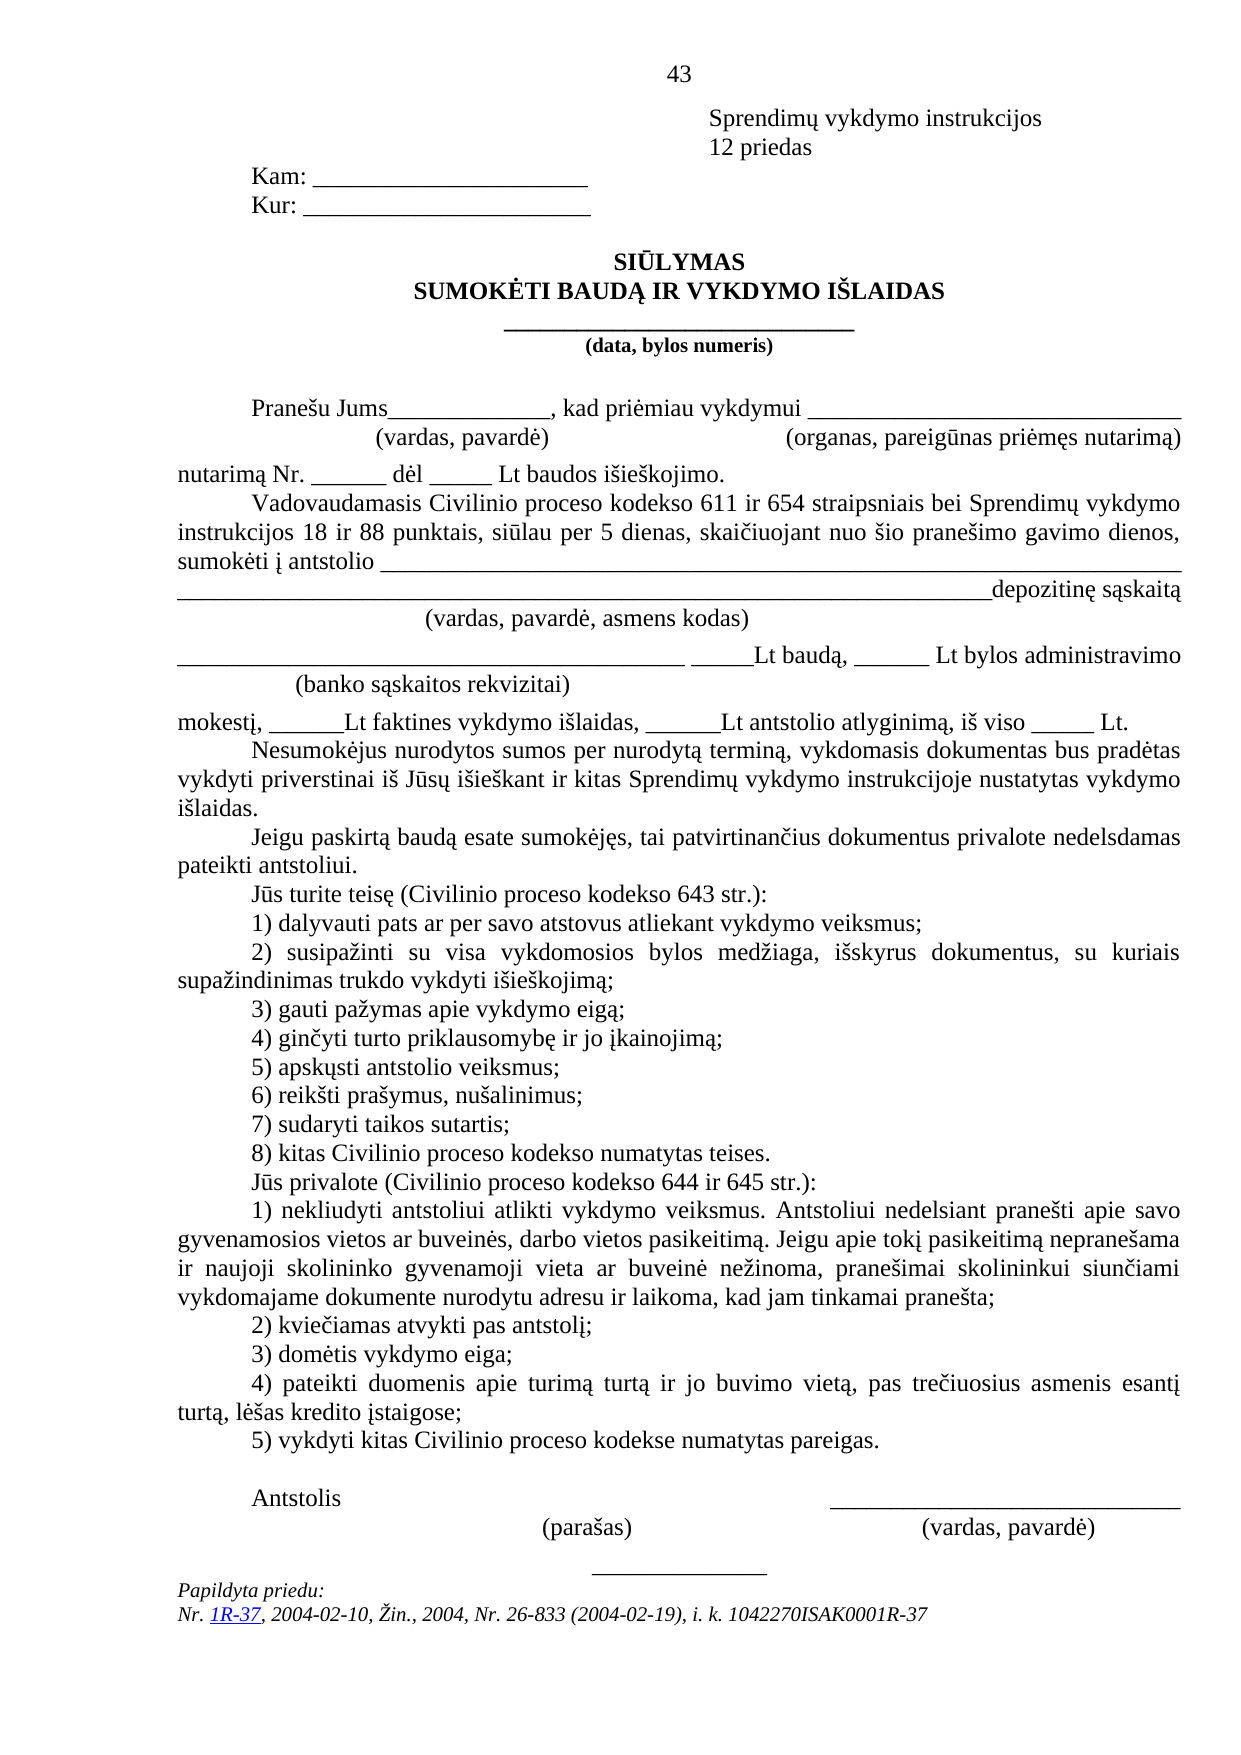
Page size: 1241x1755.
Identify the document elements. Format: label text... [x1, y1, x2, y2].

text 2) kviečiamas atvykti pas antstolį; [177, 1310, 1181, 1339]
text 8) kitas Civilinio proceso kodekso numatytas teises. [177, 1138, 1181, 1167]
text 4) pateikti duomenis apie turimą turtą ir jo buvimo vietą, pas trečiuosius asmenis esantį turtą, lėšas kredito įstaigose; [177, 1368, 1181, 1425]
text Kur: _______________________ [177, 190, 1181, 218]
text SIŪLYMAS [177, 247, 1181, 276]
text depozitinę sąskaitą [177, 574, 1181, 603]
text 1) dalyvauti pats ar per savo atstovus atliekant vykdymo veiksmus; [177, 908, 1181, 937]
text 2) susipažinti su visa vykdomosios bylos medžiaga, išskyrus dokumentus, su kuriais supažindinimas trukdo vykdyti išieškojimą; [177, 937, 1181, 994]
text 1) nekliudyti antstoliui atlikti vykdymo veiksmus. Antstoliui nedelsiant pranešti apie savo gyvenamosios vietos ar buveinės, darbo vietos pasikeitimą. Jeigu apie tokį pasikeitimą nepranešama ir naujoji skolininko gyvenamoji vieta ar buveinė nežinoma, pranešimai skolininkui siunčiami vykdomajame dokumente nurodytu adresu ir laikoma, kad jam tinkamai pranešta; [177, 1195, 1181, 1310]
text Vadovaudamasis Civilinio proceso kodekso 611 ir 654 straipsniais bei Sprendimų vykdymo instrukcijos 18 ir 88 punktais, siūlau per 5 dienas, skaičiuojant nuo šio pranešimo gavimo dienos, sumokėti į antstolio [177, 488, 1181, 574]
text Jeigu paskirtą baudą esate sumokėjęs, tai patvirtinančius dokumentus privalote nedelsdamas pateikti antstoliui. [177, 822, 1181, 879]
text _____Lt baudą, ______ Lt bylos administravimo [177, 641, 1181, 669]
text 5) vykdyti kitas Civilinio proceso kodekse numatytas pareigas. [177, 1425, 1181, 1454]
text Kam: ______________________ [177, 161, 1181, 190]
text (parašas) (vardas, pavardė) [177, 1512, 1181, 1549]
text Sprendimų vykdymo instrukcijos [709, 103, 1181, 132]
text Nesumokėjus nurodytos sumos per nurodytą terminą, vykdomasis dokumentas bus pradėtas vykdyti priverstinai iš Jūsų išieškant ir kitas Sprendimų vykdymo instrukcijoje nustatytas vykdymo išlaidas. [177, 735, 1181, 822]
text (data, bylos numeris) [177, 333, 1181, 365]
text nutarimą Nr. ______ dėl _____ Lt baudos išieškojimo. [177, 459, 1181, 488]
text 5) apskųsti antstolio veiksmus; [177, 1052, 1181, 1080]
text 3) domėtis vykdymo eiga; [177, 1339, 1181, 1368]
text 6) reikšti prašymus, nušalinimus; [177, 1080, 1181, 1109]
text (vardas, pavardė) (organas, pareigūnas priėmęs nutarimą) [177, 422, 1181, 459]
text (vardas, pavardė, asmens kodas) [177, 603, 1181, 641]
text mokestį, ______Lt faktines vykdymo išlaidas, ______Lt antstolio atlyginimą, iš viso _____ Lt. [177, 707, 1181, 735]
text 4) ginčyti turto priklausomybę ir jo įkainojimą; [177, 1023, 1181, 1052]
text Jūs turite teisę (Civilinio proceso kodekso 643 str.): [177, 879, 1181, 908]
text 7) sudaryti taikos sutartis; [177, 1109, 1181, 1138]
text SUMOKĖTI BAUDĄ IR VYKDYMO IŠLAIDAS [177, 276, 1181, 305]
text 12 priedas [177, 132, 1181, 161]
text Pranešu Jums_____________, kad priėmiau vykdymui [177, 393, 1181, 422]
text Antstolis [177, 1483, 1181, 1512]
text 3) gauti pažymas apie vykdymo eigą; [177, 994, 1181, 1023]
text (banko sąskaitos rekvizitai) [177, 669, 1181, 707]
text Nr. 1R-37, 2004-02-10, Žin., 2004, Nr. 26-833 (2004-02-19), i. k. 1042270ISAK0001R-37 [177, 1602, 1181, 1626]
text Papildyta priedu: [177, 1578, 1181, 1602]
text Jūs privalote (Civilinio proceso kodekso 644 ir 645 str.): [177, 1167, 1181, 1195]
text ______________ [177, 1549, 1181, 1578]
